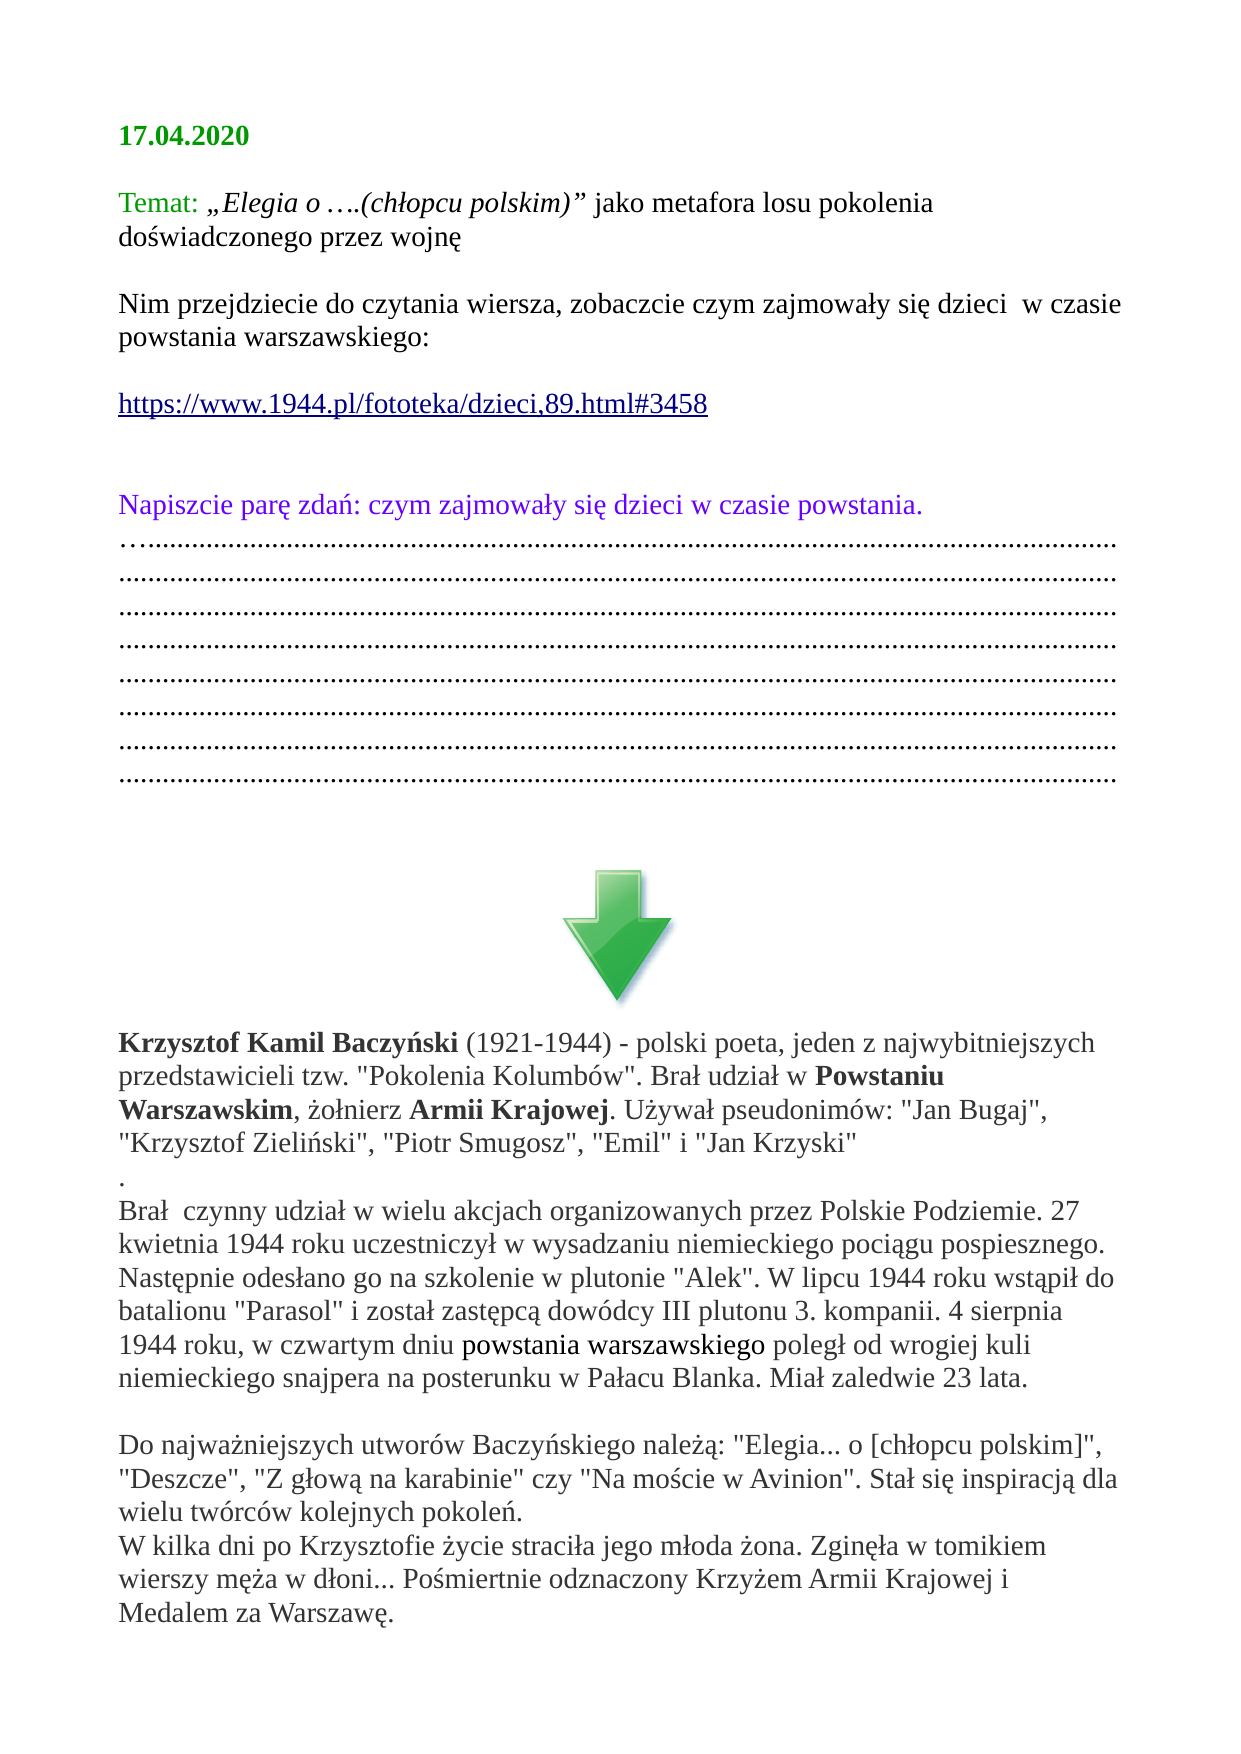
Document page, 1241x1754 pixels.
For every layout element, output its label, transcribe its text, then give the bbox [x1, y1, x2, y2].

text Do najważniejszych utworów Baczyńskiego należą: "Elegia... o [chłopcu polskim]", "Deszcze", "Z głową na karabinie" czy "Na moście w Avinion". Stał się inspiracją dla wielu twórców kolejnych pokoleń. [118, 1427, 1122, 1528]
text . [118, 1159, 1122, 1193]
text 17.04.2020 [118, 118, 1122, 152]
text Krzysztof Kamil Baczyński (1921-1944) - polski poeta, jeden z najwybitniejszych przedstawicieli tzw. "Pokolenia Kolumbów". Brał udział w Powstaniu Warszawskim, żołnierz Armii Krajowej. Używał pseudonimów: "Jan Bugaj", "Krzysztof Zieliński", "Piotr Smugosz", "Emil" i "Jan Krzyski" [118, 856, 1122, 1159]
text Nim przejdziecie do czytania wiersza, zobaczcie czym zajmowały się dzieci w czasie powstania warszawskiego: [118, 286, 1122, 353]
text W kilka dni po Krzysztofie życie straciła jego młoda żona. Zginęła w tomikiem wierszy męża w dłoni... Pośmiertnie odznaczony Krzyżem Armii Krajowej i Medalem za Warszawę. [118, 1528, 1122, 1629]
text Brał czynny udział w wielu akcjach organizowanych przez Polskie Podziemie. 27 kwietnia 1944 roku uczestniczył w wysadzaniu niemieckiego pociągu pospiesznego. Następnie odesłano go na szkolenie w plutonie "Alek". W lipcu 1944 roku wstąpił do batalionu "Parasol" i został zastępcą dowódcy III plutonu 3. kompanii. 4 sierpnia 1944 roku, w czwartym dniu powstania warszawskiego poległ od wrogiej kuli niemieckiego snajpera na posterunku w Pałacu Blanka. Miał zaledwie 23 lata. [118, 1193, 1122, 1394]
text Napiszcie parę zdań: czym zajmowały się dzieci w czasie powstania. [118, 487, 1122, 521]
text ….................................................................................................................................................................................................................................................................................................................................................................................................................................................................................................................................................................................................................................................................................................................................................................................................................................................................................................................................................................................................................................................................................................................................... [118, 521, 1122, 789]
text https://www.1944.pl/fototeka/dzieci,89.html#3458 [118, 386, 1122, 420]
text Temat: „Elegia o ….(chłopcu polskim)” jako metafora losu pokolenia doświadczonego przez wojnę [118, 185, 1122, 252]
